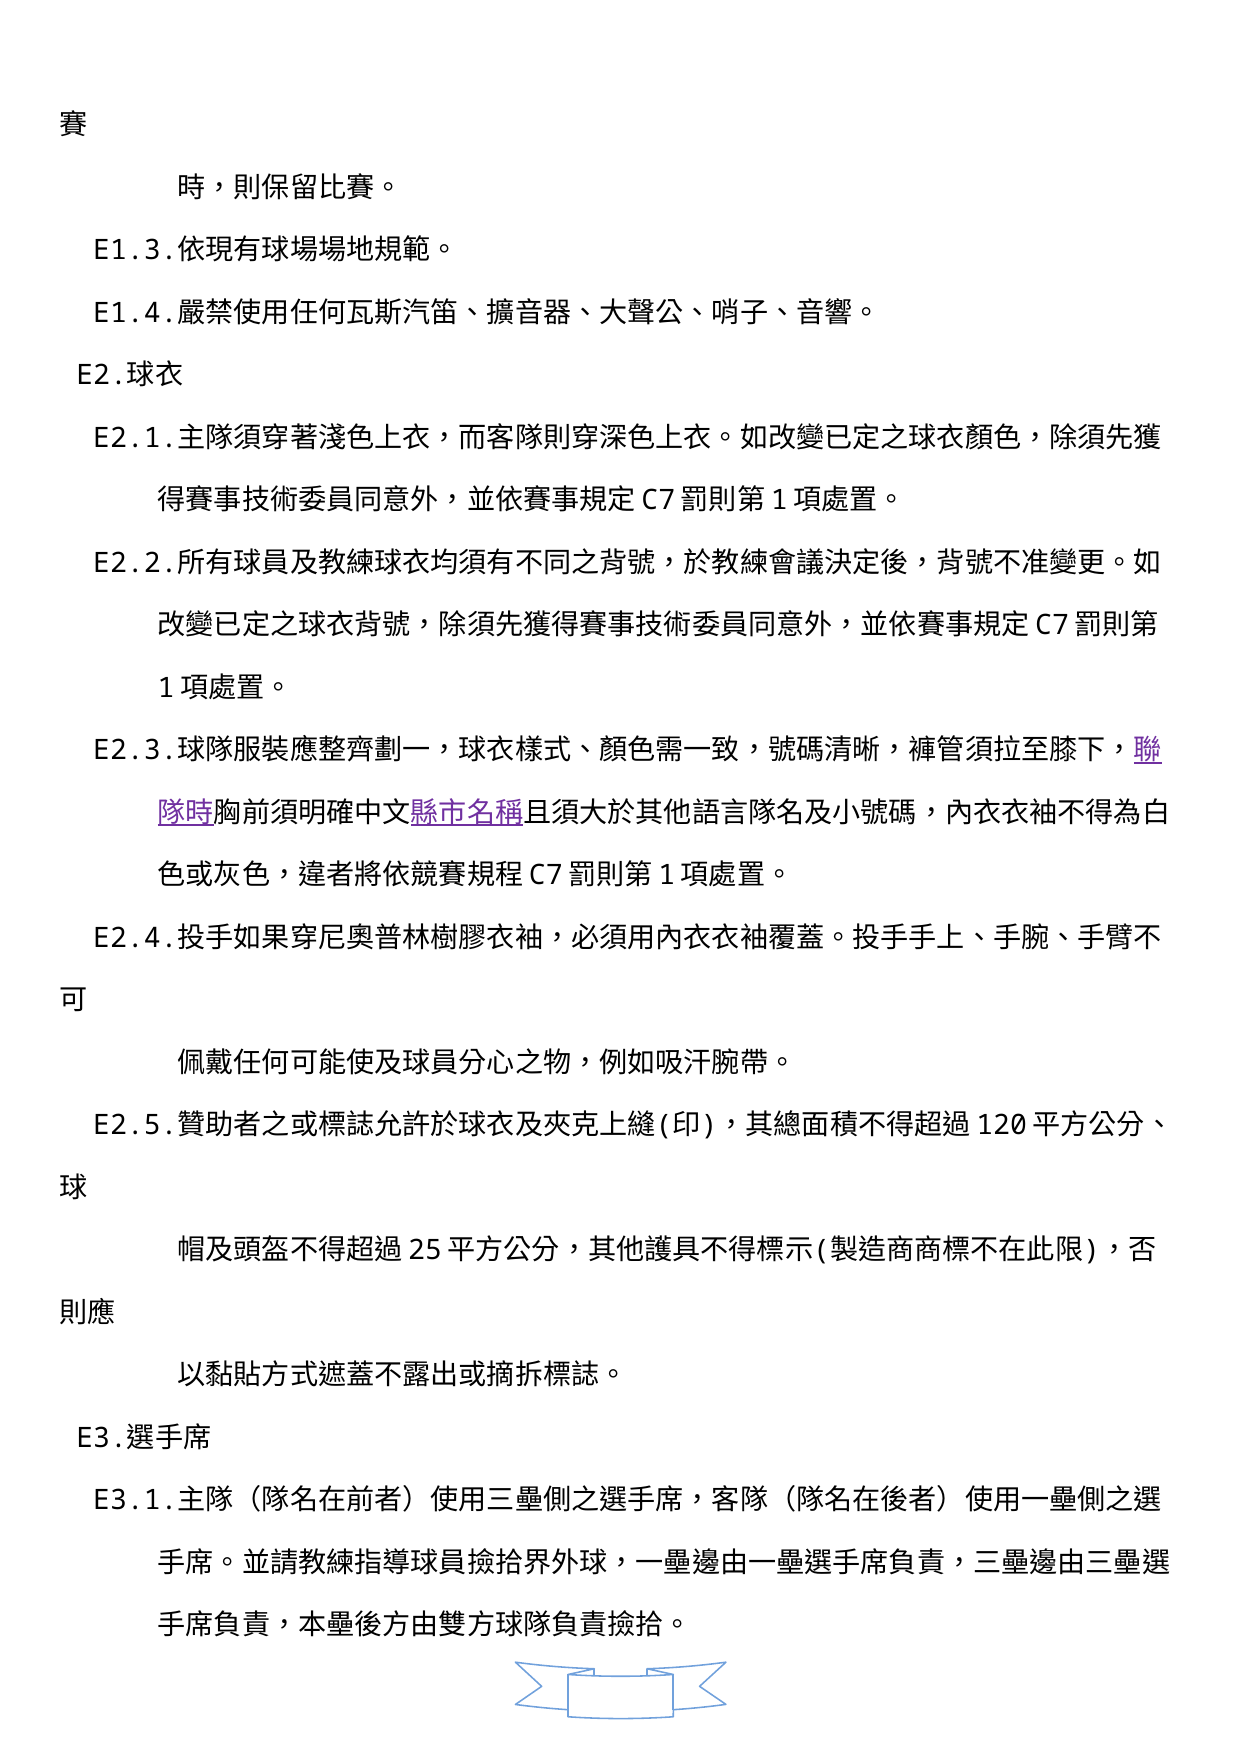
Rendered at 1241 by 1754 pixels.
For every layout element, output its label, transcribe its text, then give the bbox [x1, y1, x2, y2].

text E3.1.主隊（隊名在前者）使用三壘側之選手席，客隊（隊名在後者）使用一壘側之選手席。並請教練指導球員撿拾界外球，一壘邊由一壘選手席負責，三壘邊由三壘選手席負責，本壘後方由雙方球隊負責撿拾。 [59, 1456, 1181, 1643]
text E2.4.投手如果穿尼奧普林樹膠衣袖，必須用內衣衣袖覆蓋。投手手上、手腕、手臂不可 [59, 893, 1181, 1018]
text 佩戴任何可能使及球員分心之物，例如吸汗腕帶。 [59, 1018, 1181, 1081]
text E3.選手席 [59, 1393, 1181, 1456]
text 帽及頭盔不得超過25平方公分，其他護具不得標示(製造商商標不在此限)，否則應 [59, 1206, 1181, 1331]
text 時，則保留比賽。 [59, 143, 1181, 206]
text 賽 [59, 81, 1181, 143]
text E1.4.嚴禁使用任何瓦斯汽笛、擴音器、大聲公、哨子、音響。 [59, 268, 1181, 331]
text E2.3.球隊服裝應整齊劃一，球衣樣式、顏色需一致，號碼清晰，褲管須拉至膝下，聯隊時胸前須明確中文縣市名稱且須大於其他語言隊名及小號碼，內衣衣袖不得為白色或灰色，違者將依競賽規程C7罰則第1項處置。 [59, 706, 1181, 893]
text 以黏貼方式遮蓋不露出或摘拆標誌。 [59, 1331, 1181, 1393]
text E2.2.所有球員及教練球衣均須有不同之背號，於教練會議決定後，背號不准變更。如改變已定之球衣背號，除須先獲得賽事技術委員同意外，並依賽事規定C7罰則第1項處置。 [59, 518, 1181, 706]
text E2.1.主隊須穿著淺色上衣，而客隊則穿深色上衣。如改變已定之球衣顏色，除須先獲得賽事技術委員同意外，並依賽事規定C7罰則第1項處置。 [59, 393, 1181, 518]
text E1.3.依現有球場場地規範。 [59, 206, 1181, 268]
text E2.5.贊助者之或標誌允許於球衣及夾克上縫(印)，其總面積不得超過120平方公分、球 [59, 1081, 1181, 1206]
text E2.球衣 [59, 331, 1181, 393]
